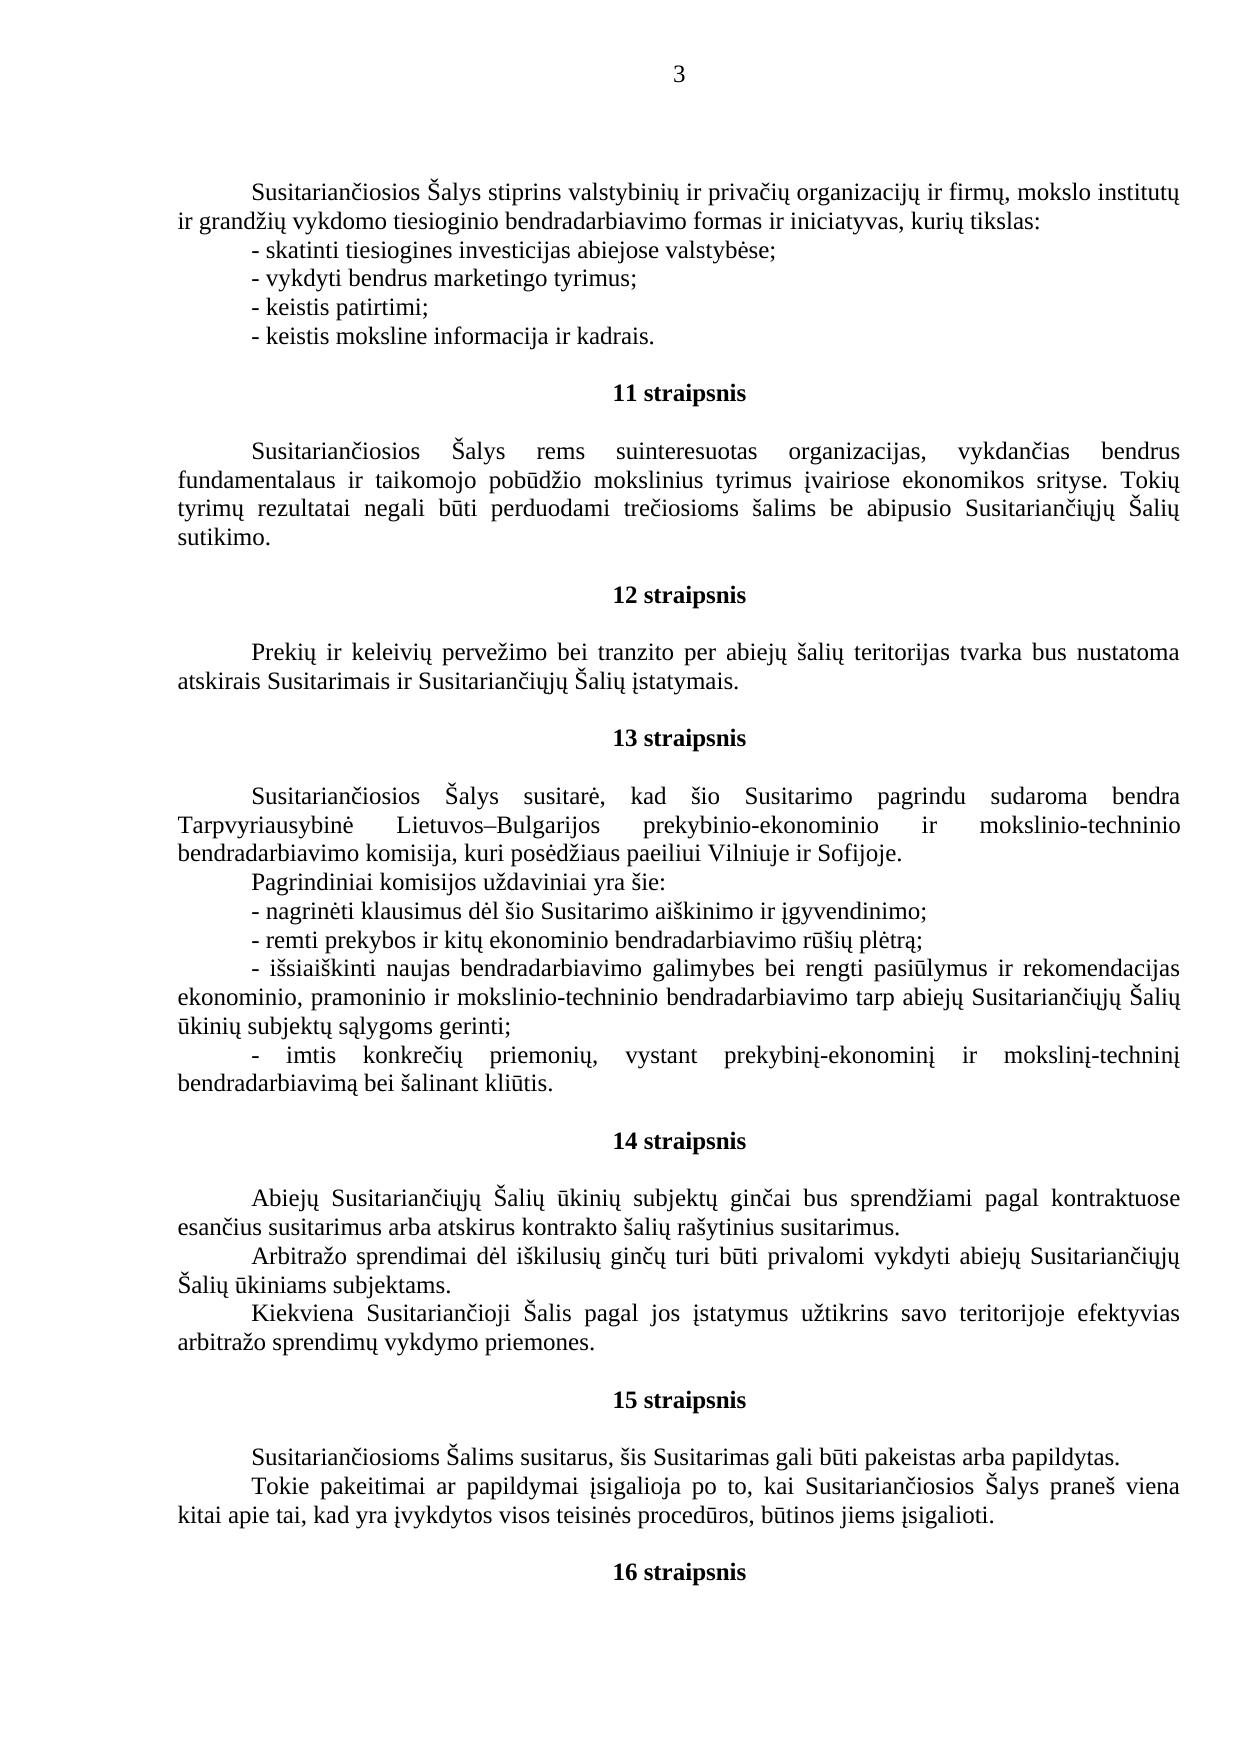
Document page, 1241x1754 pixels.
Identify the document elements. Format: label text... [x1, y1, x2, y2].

text Arbitražo sprendimai dėl iškilusių ginčų turi būti privalomi vykdyti abiejų Susitariančiųjų Šalių ūkiniams subjektams. [177, 1241, 1181, 1298]
text Kiekviena Susitariančioji Šalis pagal jos įstatymus užtikrins savo teritorijoje efektyvias arbitražo sprendimų vykdymo priemones. [177, 1298, 1181, 1356]
text - išsiaiškinti naujas bendradarbiavimo galimybes bei rengti pasiūlymus ir rekomendacijas ekonominio, pramoninio ir mokslinio-techninio bendradarbiavimo tarp abiejų Susitariančiųjų Šalių ūkinių subjektų sąlygoms gerinti; [177, 953, 1181, 1040]
text 11 straipsnis [177, 378, 1181, 407]
text - keistis moksline informacija ir kadrais. [177, 321, 1181, 350]
text - vykdyti bendrus marketingo tyrimus; [177, 263, 1181, 292]
text 12 straipsnis [177, 580, 1181, 608]
text Abiejų Susitariančiųjų Šalių ūkinių subjektų ginčai bus sprendžiami pagal kontraktuose esančius susitarimus arba atskirus kontrakto šalių rašytinius susitarimus. [177, 1183, 1181, 1241]
text Pagrindiniai komisijos uždaviniai yra šie: [177, 867, 1181, 896]
text - keistis patirtimi; [177, 292, 1181, 321]
text - imtis konkrečių priemonių, vystant prekybinį-ekonominį ir mokslinį-techninį bendradarbiavimą bei šalinant kliūtis. [177, 1040, 1181, 1097]
text - skatinti tiesiogines investicijas abiejose valstybėse; [177, 235, 1181, 263]
text 16 straipsnis [177, 1557, 1181, 1586]
text Tokie pakeitimai ar papildymai įsigalioja po to, kai Susitariančiosios Šalys praneš viena kitai apie tai, kad yra įvykdytos visos teisinės procedūros, būtinos jiems įsigalioti. [177, 1471, 1181, 1528]
text Susitariančiosios Šalys susitarė, kad šio Susitarimo pagrindu sudaroma bendra Tarpvyriausybinė Lietuvos–Bulgarijos prekybinio-ekonominio ir mokslinio-techninio bendradarbiavimo komisija, kuri posėdžiaus paeiliui Vilniuje ir Sofijoje. [177, 781, 1181, 867]
text - nagrinėti klausimus dėl šio Susitarimo aiškinimo ir įgyvendinimo; [177, 896, 1181, 925]
text 13 straipsnis [177, 723, 1181, 752]
text Susitariančiosios Šalys stiprins valstybinių ir privačių organizacijų ir firmų, mokslo institutų ir grandžių vykdomo tiesioginio bendradarbiavimo formas ir iniciatyvas, kurių tikslas: [177, 177, 1181, 235]
text Susitariančiosioms Šalims susitarus, šis Susitarimas gali būti pakeistas arba papildytas. [177, 1442, 1181, 1471]
text - remti prekybos ir kitų ekonominio bendradarbiavimo rūšių plėtrą; [177, 925, 1181, 953]
text Prekių ir keleivių pervežimo bei tranzito per abiejų šalių teritorijas tvarka bus nustatoma atskirais Susitarimais ir Susitariančiųjų Šalių įstatymais. [177, 637, 1181, 695]
text 14 straipsnis [177, 1126, 1181, 1155]
text 15 straipsnis [177, 1385, 1181, 1413]
text Susitariančiosios Šalys rems suinteresuotas organizacijas, vykdančias bendrus fundamentalaus ir taikomojo pobūdžio mokslinius tyrimus įvairiose ekonomikos srityse. Tokių tyrimų rezultatai negali būti perduodami trečiosioms šalims be abipusio Susitariančiųjų Šalių sutikimo. [177, 436, 1181, 551]
